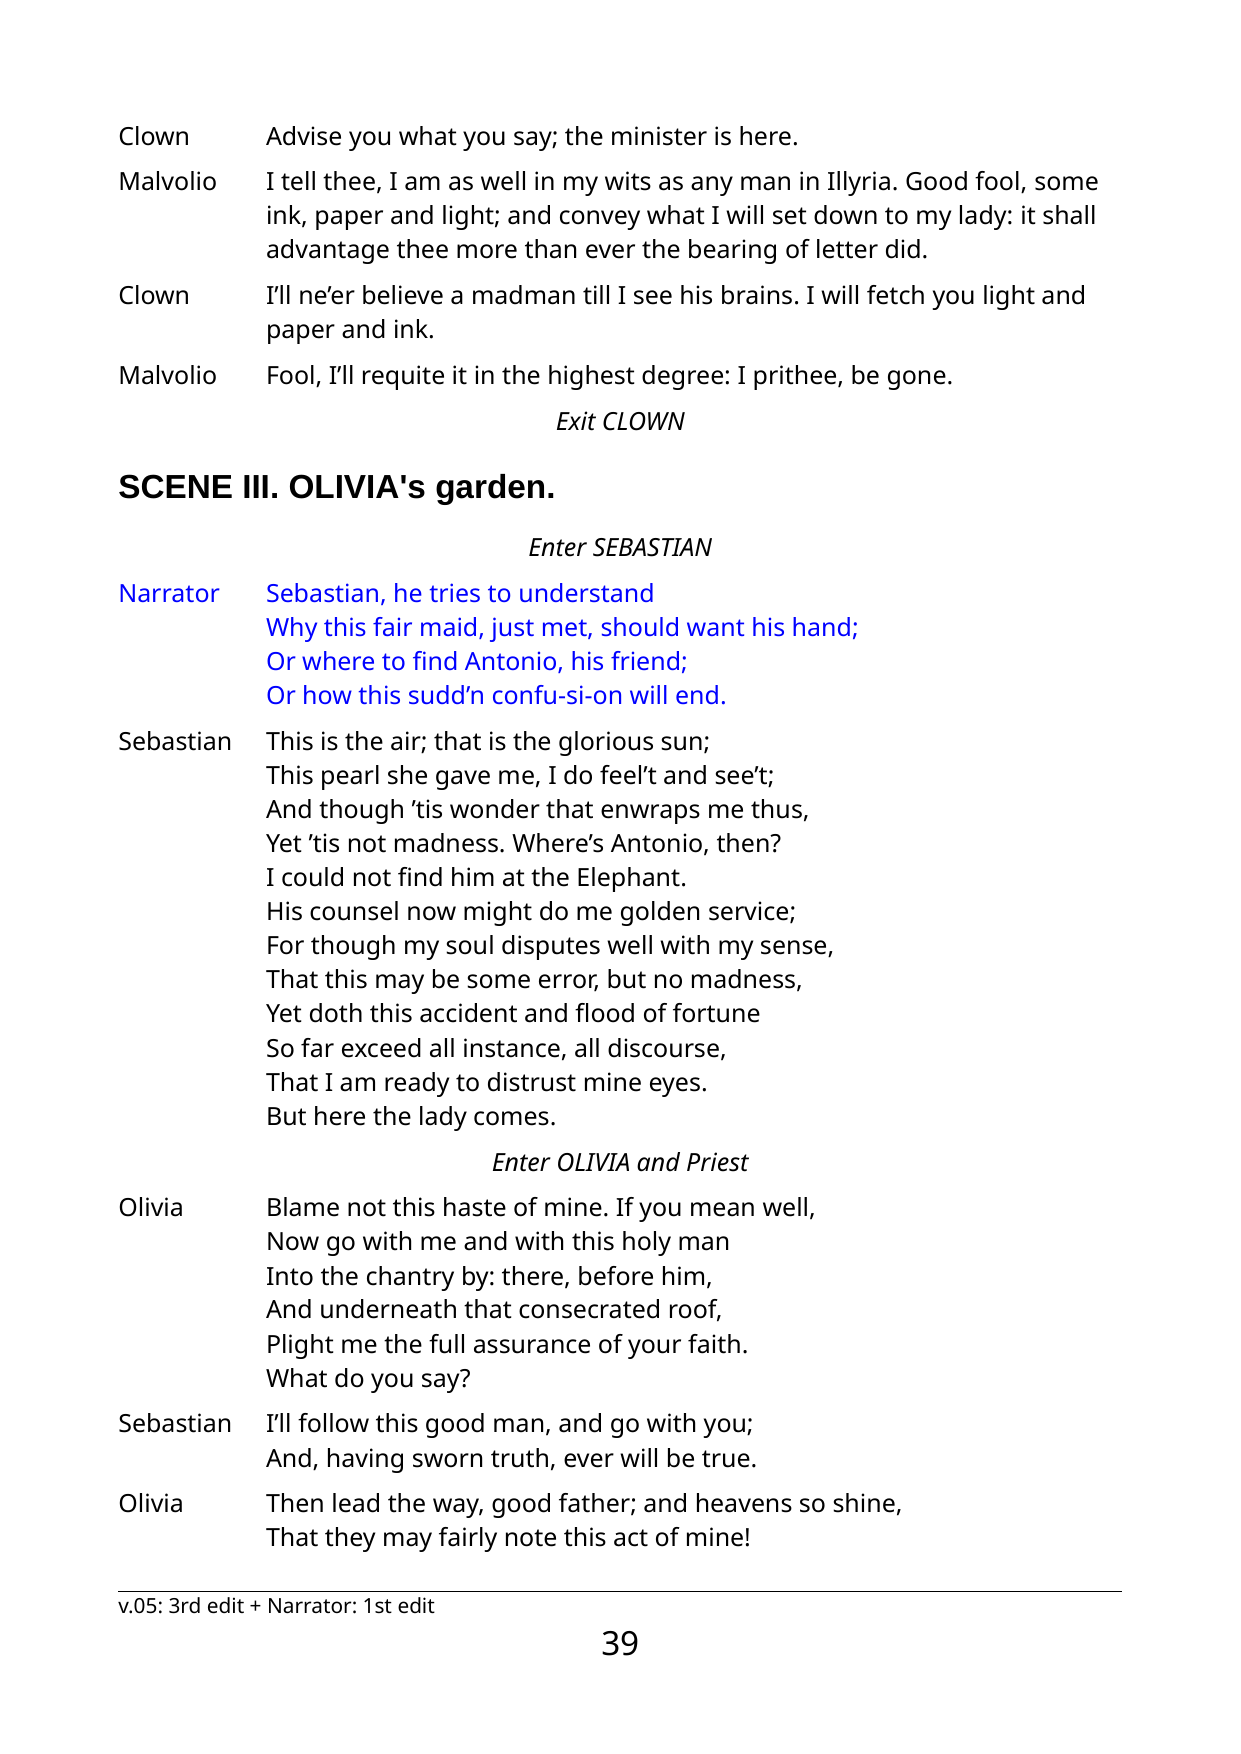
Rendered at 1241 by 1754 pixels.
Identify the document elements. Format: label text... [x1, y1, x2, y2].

text Exit CLOWN [118, 404, 1122, 438]
text Olivia Blame not this haste of mine. If you mean well, [118, 1190, 1122, 1224]
text And though ’tis wonder that enwraps me thus, [266, 792, 1122, 826]
text Now go with me and with this holy man [266, 1224, 1122, 1258]
text Olivia Then lead the way, good father; and heavens so shine, [118, 1486, 1122, 1520]
text Enter OLIVIA and Priest [118, 1144, 1122, 1178]
text His counsel now might do me golden service; [266, 894, 1122, 928]
text Yet doth this accident and flood of fortune [266, 996, 1122, 1030]
text That they may fairly note this act of mine! [266, 1520, 1122, 1554]
text So far exceed all instance, all discourse, [266, 1030, 1122, 1064]
text And underneath that consecrated roof, [266, 1292, 1122, 1326]
subtitle SCENE III. OLIVIA's garden. [118, 467, 1122, 506]
text But here the lady comes. [266, 1098, 1122, 1132]
text Yet ’tis not madness. Where’s Antonio, then? [266, 826, 1122, 860]
text Clown Advise you what you say; the minister is here. [118, 118, 1122, 152]
text Plight me the full assurance of your faith. [266, 1326, 1122, 1360]
text Narrator Sebastian, he tries to understand [118, 576, 1122, 610]
text And, having sworn truth, ever will be true. [266, 1440, 1122, 1474]
text What do you say? [266, 1360, 1122, 1394]
text Or where to find Antonio, his friend; [266, 644, 1122, 678]
text Enter SEBASTIAN [118, 530, 1122, 564]
text This pearl she gave me, I do feel’t and see’t; [266, 758, 1122, 792]
text Malvolio Fool, I’ll requite it in the highest degree: I prithee, be gone. [118, 358, 1122, 392]
text That this may be some error, but no madness, [266, 962, 1122, 996]
text For though my soul disputes well with my sense, [266, 928, 1122, 962]
text That I am ready to distrust mine eyes. [266, 1064, 1122, 1098]
text Sebastian I’ll follow this good man, and go with you; [118, 1406, 1122, 1440]
text Clown I’ll ne’er believe a madman till I see his brains. I will fetch you light and paper and ink. [118, 278, 1122, 346]
text Sebastian This is the air; that is the glorious sun; [118, 724, 1122, 758]
text Or how this sudd’n confu-si-on will end. [266, 678, 1122, 712]
text Into the chantry by: there, before him, [266, 1258, 1122, 1292]
text I could not find him at the Elephant. [266, 860, 1122, 894]
text Malvolio I tell thee, I am as well in my wits as any man in Illyria. Good fool, some ink, paper and light; and convey what I will set down to my lady: it shall advantage thee more than ever the bearing of letter did. [118, 164, 1122, 266]
text Why this fair maid, just met, should want his hand; [266, 610, 1122, 644]
